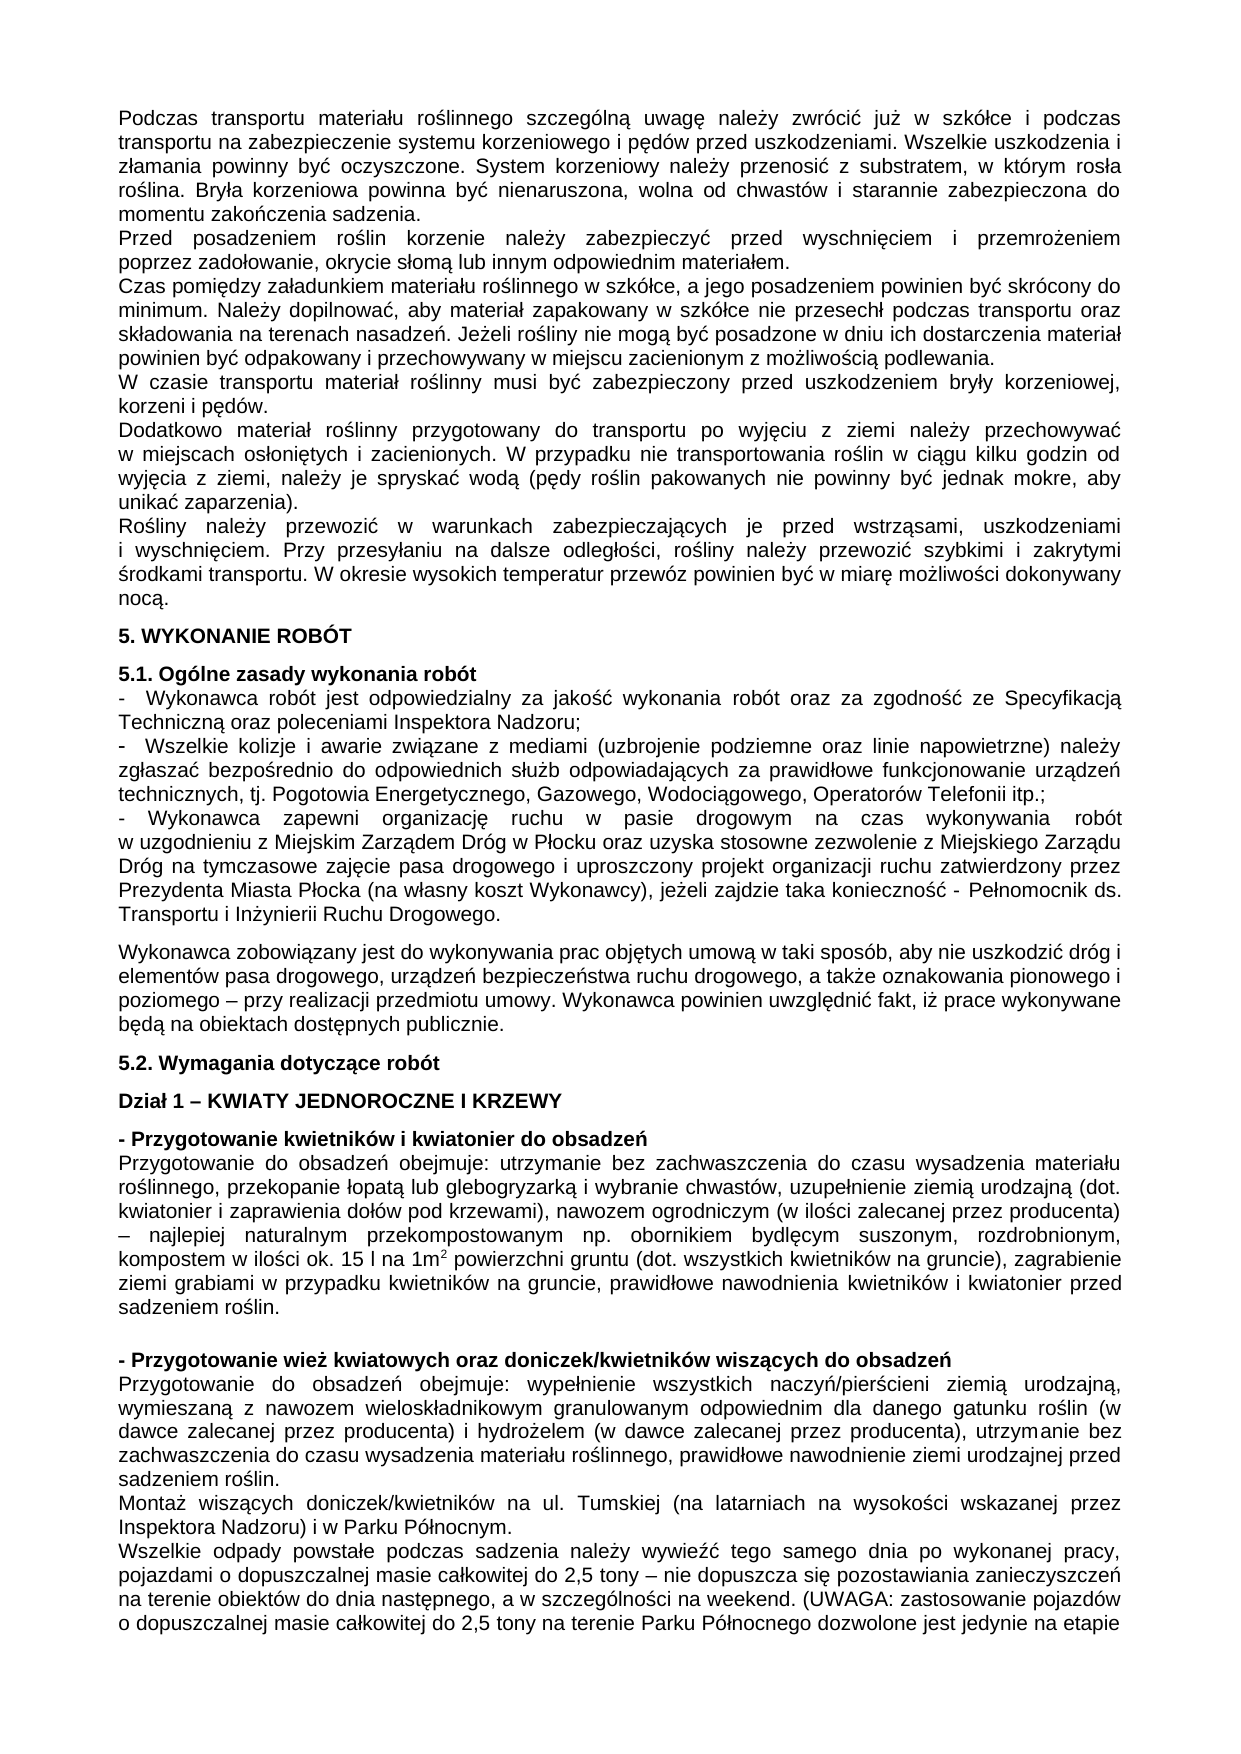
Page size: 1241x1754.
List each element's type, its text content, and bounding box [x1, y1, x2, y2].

text Przygotowanie do obsadzeń obejmuje: utrzymanie bez zachwaszczenia do czasu wysadzenia materiału roślinnego, przekopanie łopatą lub glebogryzarką i wybranie chwastów, uzupełnienie ziemią urodzajną (dot. kwiatonier i zaprawienia dołów pod krzewami), nawozem ogrodniczym (w ilości zalecanej przez producenta) – najlepiej naturalnym przekompostowanym np. obornikiem bydlęcym suszonym, rozdrobnionym, kompostem w ilości ok. 15 l na 1m2 powierzchni gruntu (dot. wszystkich kwietników na gruncie), zagrabienie ziemi grabiami w przypadku kwietników na gruncie, prawidłowe nawodnienia kwietników i kwiatonier przed sadzeniem roślin. [118, 1151, 1122, 1319]
text 5.1. Ogólne zasady wykonania robót [118, 662, 1122, 686]
text Czas pomiędzy załadunkiem materiału roślinnego w szkółce, a jego posadzeniem powinien być skrócony do minimum. Należy dopilnować, aby materiał zapakowany w szkółce nie przesechł podczas transportu oraz składowania na terenach nasadzeń. Jeżeli rośliny nie mogą być posadzone w dniu ich dostarczenia materiał powinien być odpakowany i przechowywany w miejscu zacienionym z możliwością podlewania. [118, 274, 1122, 370]
text Rośliny należy przewozić w warunkach zabezpieczających je przed wstrząsami, uszkodzeniami i wyschnięciem. Przy przesyłaniu na dalsze odległości, rośliny należy przewozić szybkimi i zakrytymi środkami transportu. W okresie wysokich temperatur przewóz powinien być w miarę możliwości dokonywany nocą. [118, 513, 1122, 609]
text 5. WYKONANIE ROBÓT [118, 624, 1122, 648]
text Dział 1 – KWIATY JEDNOROCZNE I KRZEWY [118, 1089, 1122, 1113]
text Przygotowanie do obsadzeń obejmuje: wypełnienie wszystkich naczyń/pierścieni ziemią urodzajną, wymieszaną z nawozem wieloskładnikowym granulowanym odpowiednim dla danego gatunku roślin (w dawce zalecanej przez producenta) i hydrożelem (w dawce zalecanej przez producenta), utrzymanie bez zachwaszczenia do czasu wysadzenia materiału roślinnego, prawidłowe nawodnienie ziemi urodzajnej przed sadzeniem roślin. [118, 1371, 1122, 1491]
text W czasie transportu materiał roślinny musi być zabezpieczony przed uszkodzeniem bryły korzeniowej, korzeni i pędów. [118, 370, 1122, 418]
text Podczas transportu materiału roślinnego szczególną uwagę należy zwrócić już w szkółce i podczas transportu na zabezpieczenie systemu korzeniowego i pędów przed uszkodzeniami. Wszelkie uszkodzenia i złamania powinny być oczyszczone. System korzeniowy należy przenosić z substratem, w którym rosła roślina. Bryła korzeniowa powinna być nienaruszona, wolna od chwastów i starannie zabezpieczona do momentu zakończenia sadzenia. [118, 106, 1122, 226]
text - Wykonawca robót jest odpowiedzialny za jakość wykonania robót oraz za zgodność ze Specyfikacją Techniczną oraz poleceniami Inspektora Nadzoru; [118, 686, 1122, 734]
list - Wykonawca zapewni organizację ruchu w pasie drogowym na czas wykonywania robót w uzgodnieniu z Miejskim Zarządem Dróg w Płocku oraz uzyska stosowne zezwolenie z Miejskiego Zarządu Dróg na tymczasowe zajęcie pasa drogowego i uproszczony projekt organizacji ruchu zatwierdzony przez Prezydenta Miasta Płocka (na własny koszt Wykonawcy), jeżeli zajdzie taka konieczność - Pełnomocnik ds. Transportu i Inżynierii Ruchu Drogowego. [118, 806, 1122, 926]
text Wykonawca zobowiązany jest do wykonywania prac objętych umową w taki sposób, aby nie uszkodzić dróg i elementów pasa drogowego, urządzeń bezpieczeństwa ruchu drogowego, a także oznakowania pionowego i poziomego – przy realizacji przedmiotu umowy. Wykonawca powinien uwzględnić fakt, iż prace wykonywane będą na obiektach dostępnych publicznie. [118, 940, 1122, 1036]
text Montaż wiszących doniczek/kwietników na ul. Tumskiej (na latarniach na wysokości wskazanej przez Inspektora Nadzoru) i w Parku Północnym. [118, 1491, 1122, 1539]
text - Przygotowanie kwietników i kwiatonier do obsadzeń [118, 1127, 1122, 1151]
text Przed posadzeniem roślin korzenie należy zabezpieczyć przed wyschnięciem i przemrożeniem poprzez zadołowanie, okrycie słomą lub innym odpowiednim materiałem. [118, 226, 1122, 274]
list Wszelkie kolizje i awarie związane z mediami (uzbrojenie podziemne oraz linie napowietrzne) należy zgłaszać bezpośrednio do odpowiednich służb odpowiadających za prawidłowe funkcjonowanie urządzeń technicznych, tj. Pogotowia Energetycznego, Gazowego, Wodociągowego, Operatorów Telefonii itp.; [118, 734, 1122, 806]
text Dodatkowo materiał roślinny przygotowany do transportu po wyjęciu z ziemi należy przechowywać w miejscach osłoniętych i zacienionych. W przypadku nie transportowania roślin w ciągu kilku godzin od wyjęcia z ziemi, należy je spryskać wodą (pędy roślin pakowanych nie powinny być jednak mokre, aby unikać zaparzenia). [118, 418, 1122, 513]
text Wszelkie odpady powstałe podczas sadzenia należy wywieźć tego samego dnia po wykonanej pracy, pojazdami o dopuszczalnej masie całkowitej do 2,5 tony – nie dopuszcza się pozostawiania zanieczyszczeń na terenie obiektów do dnia następnego, a w szczególności na weekend. (UWAGA: zastosowanie pojazdów o dopuszczalnej masie całkowitej do 2,5 tony na terenie Parku Północnego dozwolone jest jedynie na etapie [118, 1539, 1122, 1635]
text - Przygotowanie wież kwiatowych oraz doniczek/kwietników wiszących do obsadzeń [118, 1347, 1122, 1371]
text 5.2. Wymagania dotyczące robót [118, 1050, 1122, 1074]
